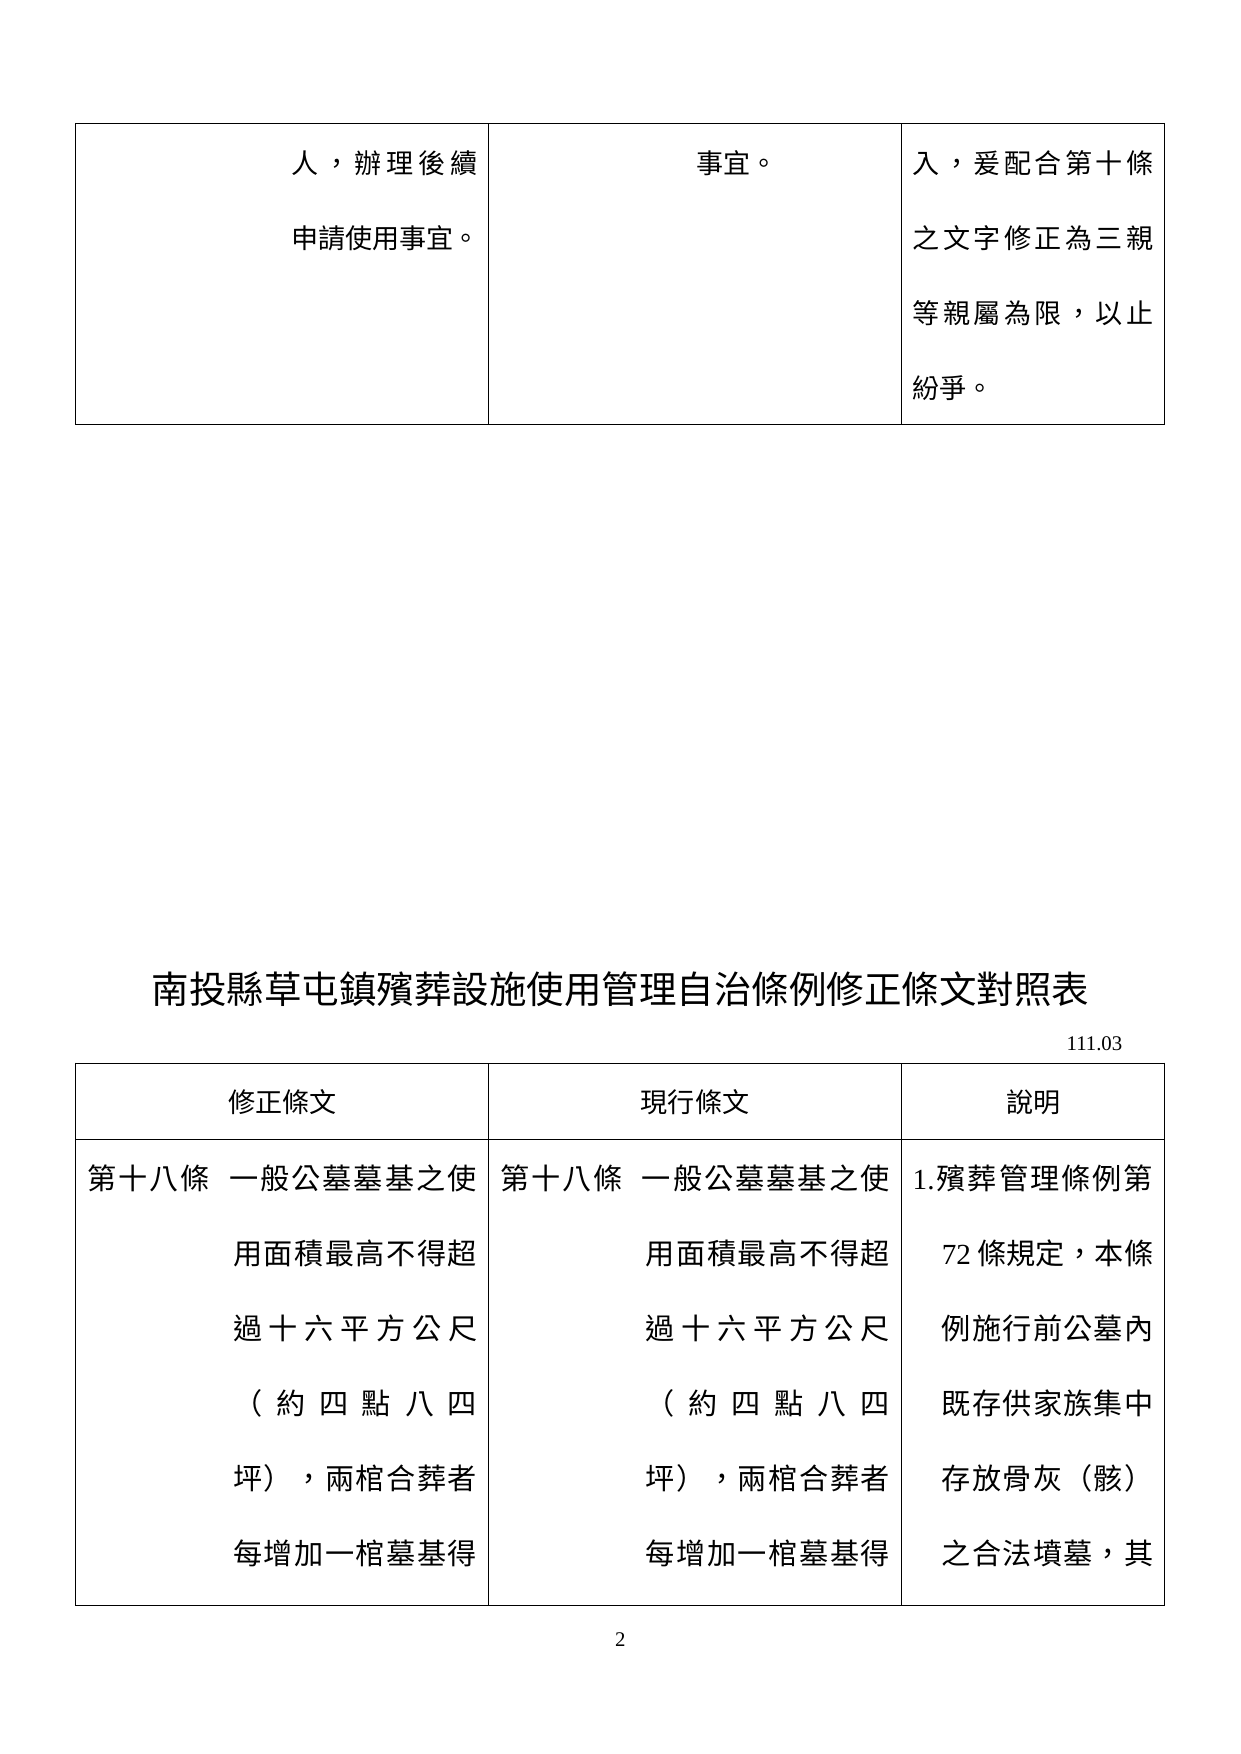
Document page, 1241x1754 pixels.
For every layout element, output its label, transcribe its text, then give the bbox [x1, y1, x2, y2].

text 南投縣草屯鎮殯葬設施使用管理自治條例修正條文對照表 [118, 950, 1122, 1025]
table_cell 第十八條 一般公墓墓基之使用面積最高不得超過十六平方公尺（約四點八四坪），兩棺合葬者每增加一棺墓基得 [489, 1140, 901, 1605]
table_header 現行條文 [489, 1064, 901, 1138]
table_cell 人，辦理後續申請使用事宜。 [76, 124, 488, 424]
table_header 修正條文 [76, 1064, 488, 1138]
table_cell 入，爰配合第十條之文字修正為三親等親屬為限，以止紛爭。 [902, 124, 1164, 424]
table_header 說明 [902, 1064, 1164, 1138]
table_cell 第十八條 一般公墓墓基之使用面積最高不得超過十六平方公尺（約四點八四坪），兩棺合葬者每增加一棺墓基得 [76, 1140, 488, 1605]
table_cell 事宜。 [489, 124, 901, 424]
text 111.03 [118, 1025, 1122, 1062]
table_cell 1.殯葬管理條例第72條規定，本條例施行前公墓內既存供家族集中存放骨灰（骸）之合法墳墓，其 [902, 1140, 1164, 1605]
